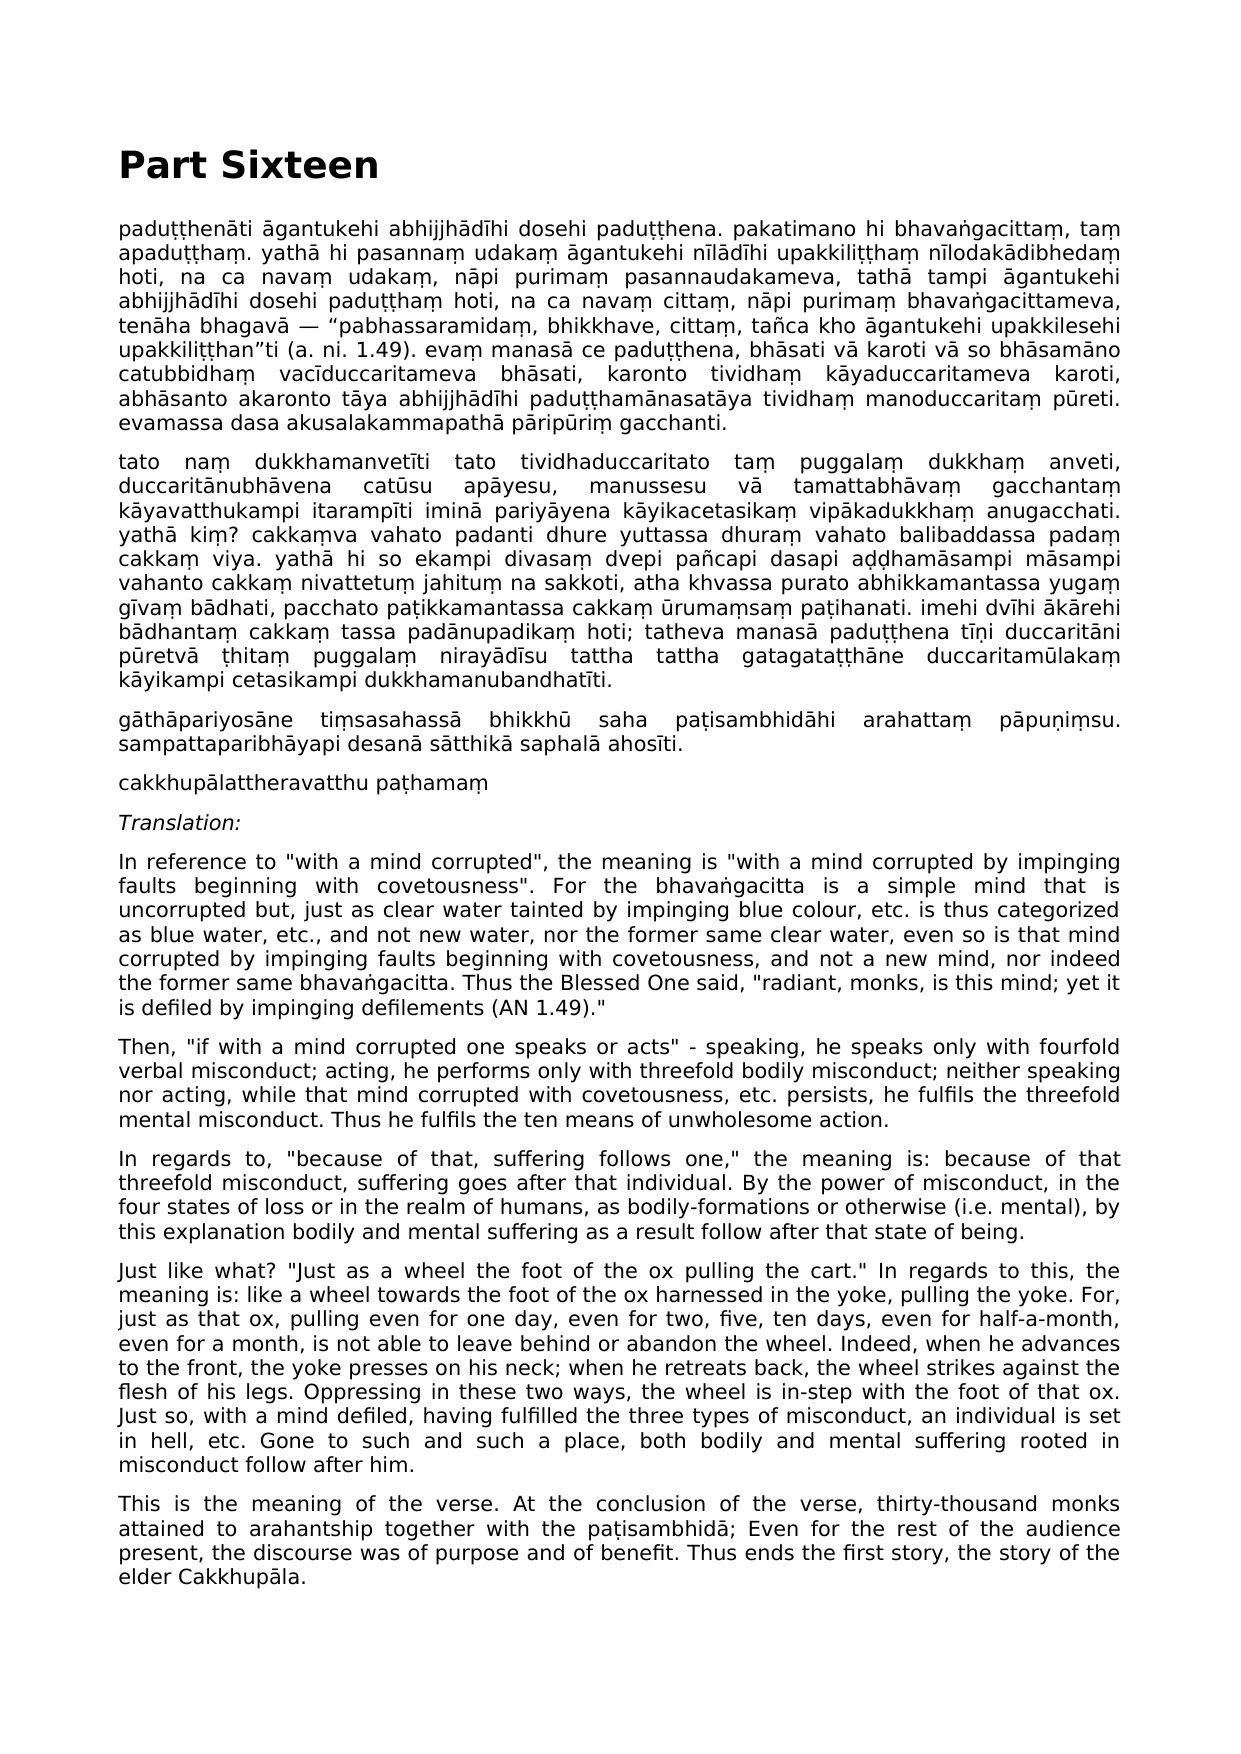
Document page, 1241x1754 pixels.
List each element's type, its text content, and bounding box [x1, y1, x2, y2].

text paduṭṭhenāti āgantukehi abhijjhādīhi dosehi paduṭṭhena. pakatimano hi bhavaṅgacittaṃ, taṃ apaduṭṭhaṃ. yathā hi pasannaṃ udakaṃ āgantukehi nīlādīhi upakkiliṭṭhaṃ nīlodakādibhedaṃ hoti, na ca navaṃ udakaṃ, nāpi purimaṃ pasannaudakameva, tathā tampi āgantukehi abhijjhādīhi dosehi paduṭṭhaṃ hoti, na ca navaṃ cittaṃ, nāpi purimaṃ bhavaṅgacittameva, tenāha bhagavā — “pabhassaramidaṃ, bhikkhave, cittaṃ, tañca kho āgantukehi upakkilesehi upakkiliṭṭhan”ti (a. ni. 1.49). evaṃ manasā ce paduṭṭhena, bhāsati vā karoti vā so bhāsamāno catubbidhaṃ vacīduccaritameva bhāsati, karonto tividhaṃ kāyaduccaritameva karoti, abhāsanto akaronto tāya abhijjhādīhi paduṭṭhamānasatāya tividhaṃ manoduccaritaṃ pūreti. evamassa dasa akusalakammapathā pāripūriṃ gacchanti. [118, 217, 1122, 435]
text gāthāpariyosāne tiṃsasahassā bhikkhū saha paṭisambhidāhi arahattaṃ pāpuṇiṃsu. sampattaparibhāyapi desanā sātthikā saphalā ahosīti. [118, 708, 1122, 756]
text Translation: [118, 811, 1122, 835]
text In reference to "with a mind corrupted", the meaning is "with a mind corrupted by impinging faults beginning with covetousness". For the bhavaṅgacitta is a simple mind that is uncorrupted but, just as clear water tainted by impinging blue colour, etc. is thus categorized as blue water, etc., and not new water, nor the former same clear water, even so is that mind corrupted by impinging faults beginning with covetousness, and not a new mind, nor indeed the former same bhavaṅgacitta. Thus the Blessed One said, "radiant, monks, is this mind; yet it is defiled by impinging defilements (AN 1.49)." [118, 850, 1122, 1020]
text tato naṃ dukkhamanvetīti tato tividhaduccaritato taṃ puggalaṃ dukkhaṃ anveti, duccaritānubhāvena catūsu apāyesu, manussesu vā tamattabhāvaṃ gacchantaṃ kāyavatthukampi itarampīti iminā pariyāyena kāyikacetasikaṃ vipākadukkhaṃ anugacchati. yathā kiṃ? cakkaṃva vahato padanti dhure yuttassa dhuraṃ vahato balibaddassa padaṃ cakkaṃ viya. yathā hi so ekampi divasaṃ dvepi pañcapi dasapi aḍḍhamāsampi māsampi vahanto cakkaṃ nivattetuṃ jahituṃ na sakkoti, atha khvassa purato abhikkamantassa yugaṃ gīvaṃ bādhati, pacchato paṭikkamantassa cakkaṃ ūrumaṃsaṃ paṭihanati. imehi dvīhi ākārehi bādhantaṃ cakkaṃ tassa padānupadikaṃ hoti; tatheva manasā paduṭṭhena tīṇi duccaritāni pūretvā ṭhitaṃ puggalaṃ nirayādīsu tattha tattha gatagataṭṭhāne duccaritamūlakaṃ kāyikampi cetasikampi dukkhamanubandhatīti. [118, 450, 1122, 693]
text This is the meaning of the verse. At the conclusion of the verse, thirty-thousand monks attained to arahantship together with the paṭisambhidā; Even for the rest of the audience present, the discourse was of purpose and of benefit. Thus ends the first story, the story of the elder Cakkhupāla. [118, 1492, 1122, 1589]
text cakkhupālattheravatthu paṭhamaṃ [118, 771, 1122, 796]
text In regards to, "because of that, suffering follows one," the meaning is: because of that threefold misconduct, suffering goes after that individual. By the power of misconduct, in the four states of loss or in the realm of humans, as bodily-formations or otherwise (i.e. mental), by this explanation bodily and mental suffering as a result follow after that state of being. [118, 1147, 1122, 1244]
text Just like what? "Just as a wheel the foot of the ox pulling the cart." In regards to this, the meaning is: like a wheel towards the foot of the ox harnessed in the yoke, pulling the yoke. For, just as that ox, pulling even for one day, even for two, five, ten days, even for half-a-month, even for a month, is not able to leave behind or abandon the wheel. Indeed, when he advances to the front, the yoke presses on his neck; when he retreats back, the wheel strikes against the flesh of his legs. Oppressing in these two ways, the wheel is in-step with the foot of that ox. Just so, with a mind defiled, having fulfilled the three types of misconduct, an individual is set in hell, etc. Gone to such and such a place, both bodily and mental suffering rooted in misconduct follow after him. [118, 1259, 1122, 1477]
text Then, "if with a mind corrupted one speaks or acts" - speaking, he speaks only with fourfold verbal misconduct; acting, he performs only with threefold bodily misconduct; neither speaking nor acting, while that mind corrupted with covetousness, etc. persists, he fulfils the threefold mental misconduct. Thus he fulfils the ten means of unwholesome action. [118, 1035, 1122, 1132]
subtitle Part Sixteen [118, 143, 1122, 187]
